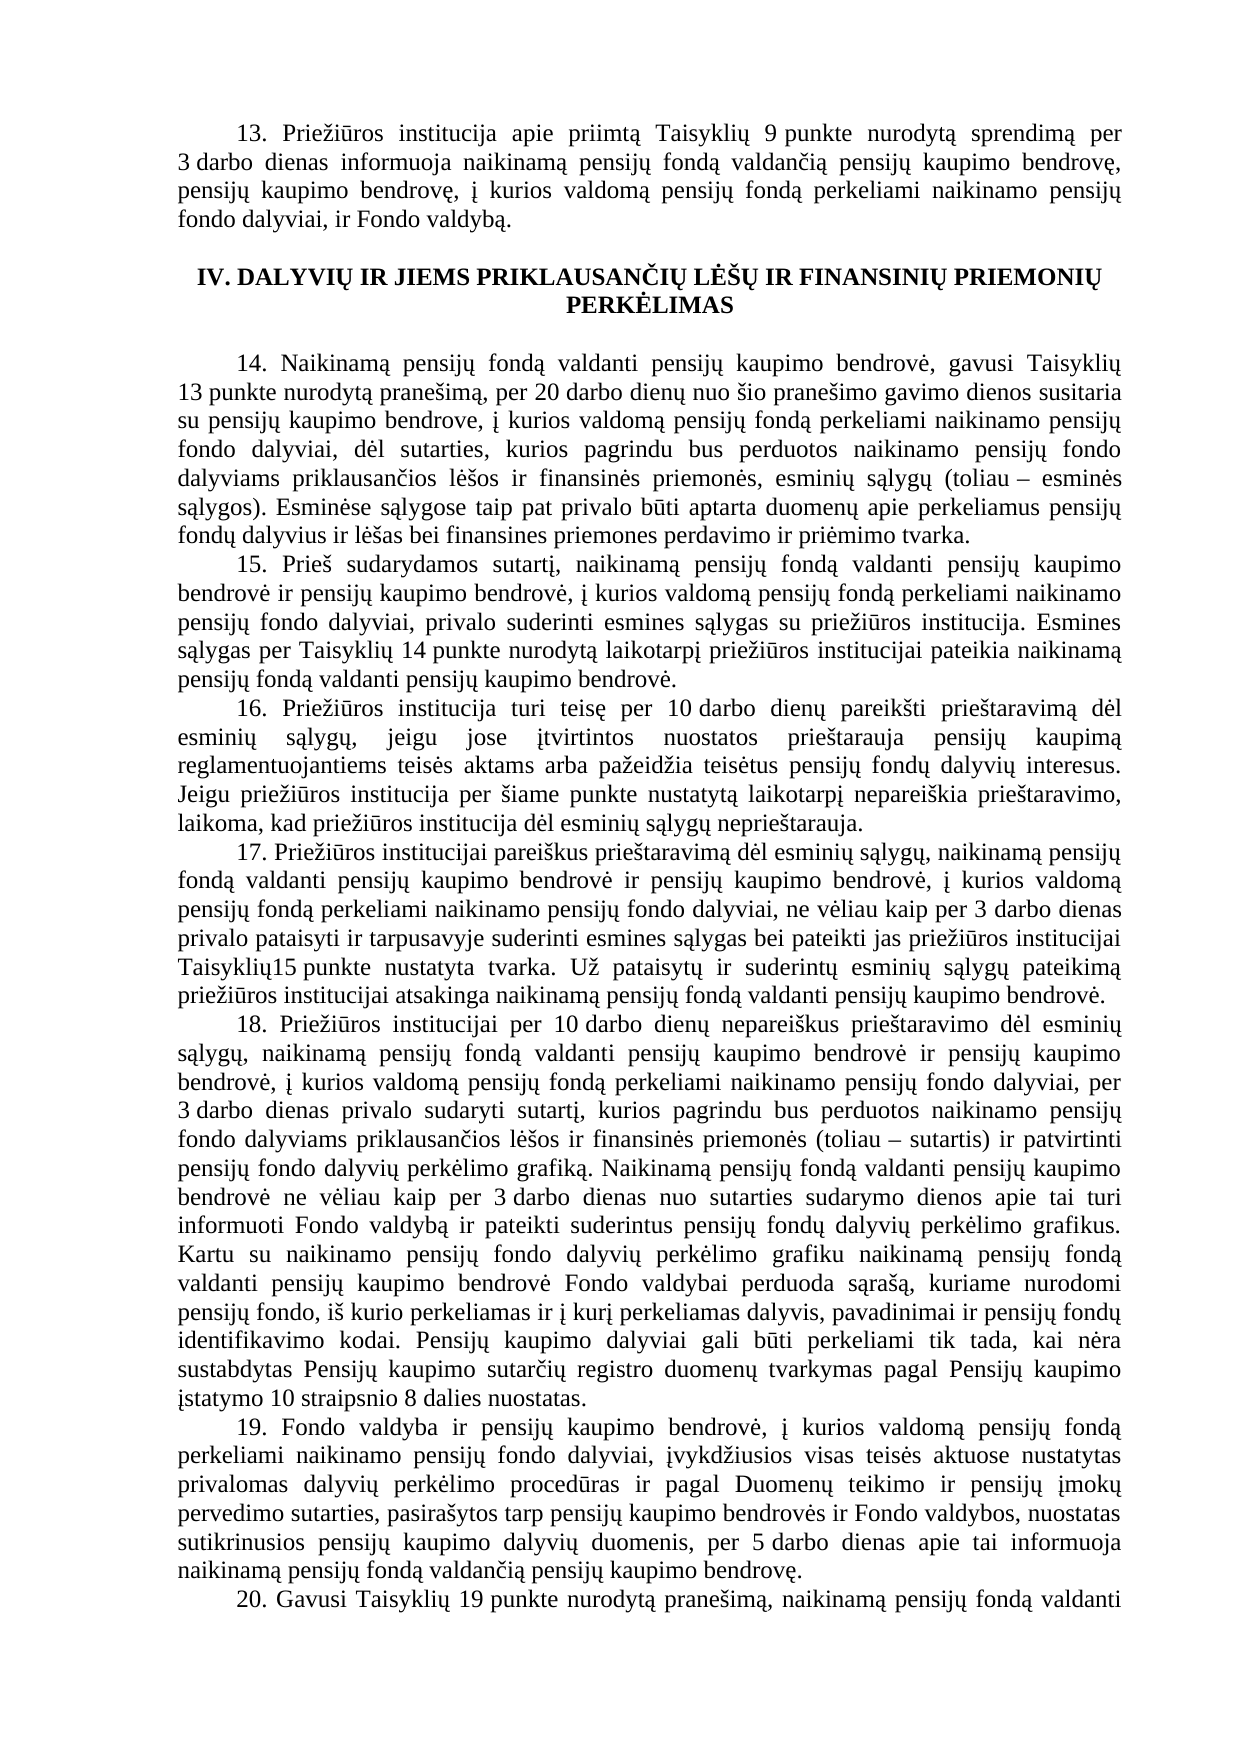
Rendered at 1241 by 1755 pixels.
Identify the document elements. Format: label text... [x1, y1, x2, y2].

text 15. Prieš sudarydamos sutartį, naikinamą pensijų fondą valdanti pensijų kaupimo bendrovė ir pensijų kaupimo bendrovė, į kurios valdomą pensijų fondą perkeliami naikinamo pensijų fondo dalyviai, privalo suderinti esmines sąlygas su priežiūros institucija. Esmines sąlygas per Taisyklių 14 punkte nurodytą laikotarpį priežiūros institucijai pateikia naikinamą pensijų fondą valdanti pensijų kaupimo bendrovė. [177, 549, 1122, 693]
text 18. Priežiūros institucijai per 10 darbo dienų nepareiškus prieštaravimo dėl esminių sąlygų, naikinamą pensijų fondą valdanti pensijų kaupimo bendrovė ir pensijų kaupimo bendrovė, į kurios valdomą pensijų fondą perkeliami naikinamo pensijų fondo dalyviai, per 3 darbo dienas privalo sudaryti sutartį, kurios pagrindu bus perduotos naikinamo pensijų fondo dalyviams priklausančios lėšos ir finansinės priemonės (toliau – sutartis) ir patvirtinti pensijų fondo dalyvių perkėlimo grafiką. Naikinamą pensijų fondą valdanti pensijų kaupimo bendrovė ne vėliau kaip per 3 darbo dienas nuo sutarties sudarymo dienos apie tai turi informuoti Fondo valdybą ir pateikti suderintus pensijų fondų dalyvių perkėlimo grafikus. Kartu su naikinamo pensijų fondo dalyvių perkėlimo grafiku naikinamą pensijų fondą valdanti pensijų kaupimo bendrovė Fondo valdybai perduoda sąrašą, kuriame nurodomi pensijų fondo, iš kurio perkeliamas ir į kurį perkeliamas dalyvis, pavadinimai ir pensijų fondų identifikavimo kodai. Pensijų kaupimo dalyviai gali būti perkeliami tik tada, kai nėra sustabdytas Pensijų kaupimo sutarčių registro duomenų tvarkymas pagal Pensijų kaupimo įstatymo 10 straipsnio 8 dalies nuostatas. [177, 1009, 1122, 1412]
text 19. Fondo valdyba ir pensijų kaupimo bendrovė, į kurios valdomą pensijų fondą perkeliami naikinamo pensijų fondo dalyviai, įvykdžiusios visas teisės aktuose nustatytas privalomas dalyvių perkėlimo procedūras ir pagal Duomenų teikimo ir pensijų įmokų pervedimo sutarties, pasirašytos tarp pensijų kaupimo bendrovės ir Fondo valdybos, nuostatas sutikrinusios pensijų kaupimo dalyvių duomenis, per 5 darbo dienas apie tai informuoja naikinamą pensijų fondą valdančią pensijų kaupimo bendrovę. [177, 1412, 1122, 1584]
text 13. Priežiūros institucija apie priimtą Taisyklių 9 punkte nurodytą sprendimą per 3 darbo dienas informuoja naikinamą pensijų fondą valdančią pensijų kaupimo bendrovę, pensijų kaupimo bendrovę, į kurios valdomą pensijų fondą perkeliami naikinamo pensijų fondo dalyviai, ir Fondo valdybą. [177, 118, 1122, 233]
text IV. DALYVIŲ IR JIEMS PRIKLAUSANČIŲ LĖŠŲ IR FINANSINIŲ PRIEMONIŲ PERKĖLIMAS [177, 262, 1122, 319]
text 20. Gavusi Taisyklių 19 punkte nurodytą pranešimą, naikinamą pensijų fondą valdanti [177, 1584, 1122, 1613]
text 17. Priežiūros institucijai pareiškus prieštaravimą dėl esminių sąlygų, naikinamą pensijų fondą valdanti pensijų kaupimo bendrovė ir pensijų kaupimo bendrovė, į kurios valdomą pensijų fondą perkeliami naikinamo pensijų fondo dalyviai, ne vėliau kaip per 3 darbo dienas privalo pataisyti ir tarpusavyje suderinti esmines sąlygas bei pateikti jas priežiūros institucijai Taisyklių15 punkte nustatyta tvarka. Už pataisytų ir suderintų esminių sąlygų pateikimą priežiūros institucijai atsakinga naikinamą pensijų fondą valdanti pensijų kaupimo bendrovė. [177, 837, 1122, 1009]
text 16. Priežiūros institucija turi teisę per 10 darbo dienų pareikšti prieštaravimą dėl esminių sąlygų, jeigu jose įtvirtintos nuostatos prieštarauja pensijų kaupimą reglamentuojantiems teisės aktams arba pažeidžia teisėtus pensijų fondų dalyvių interesus. Jeigu priežiūros institucija per šiame punkte nustatytą laikotarpį nepareiškia prieštaravimo, laikoma, kad priežiūros institucija dėl esminių sąlygų neprieštarauja. [177, 693, 1122, 837]
text 14. Naikinamą pensijų fondą valdanti pensijų kaupimo bendrovė, gavusi Taisyklių 13 punkte nurodytą pranešimą, per 20 darbo dienų nuo šio pranešimo gavimo dienos susitaria su pensijų kaupimo bendrove, į kurios valdomą pensijų fondą perkeliami naikinamo pensijų fondo dalyviai, dėl sutarties, kurios pagrindu bus perduotos naikinamo pensijų fondo dalyviams priklausančios lėšos ir finansinės priemonės, esminių sąlygų (toliau – esminės sąlygos). Esminėse sąlygose taip pat privalo būti aptarta duomenų apie perkeliamus pensijų fondų dalyvius ir lėšas bei finansines priemones perdavimo ir priėmimo tvarka. [177, 348, 1122, 549]
